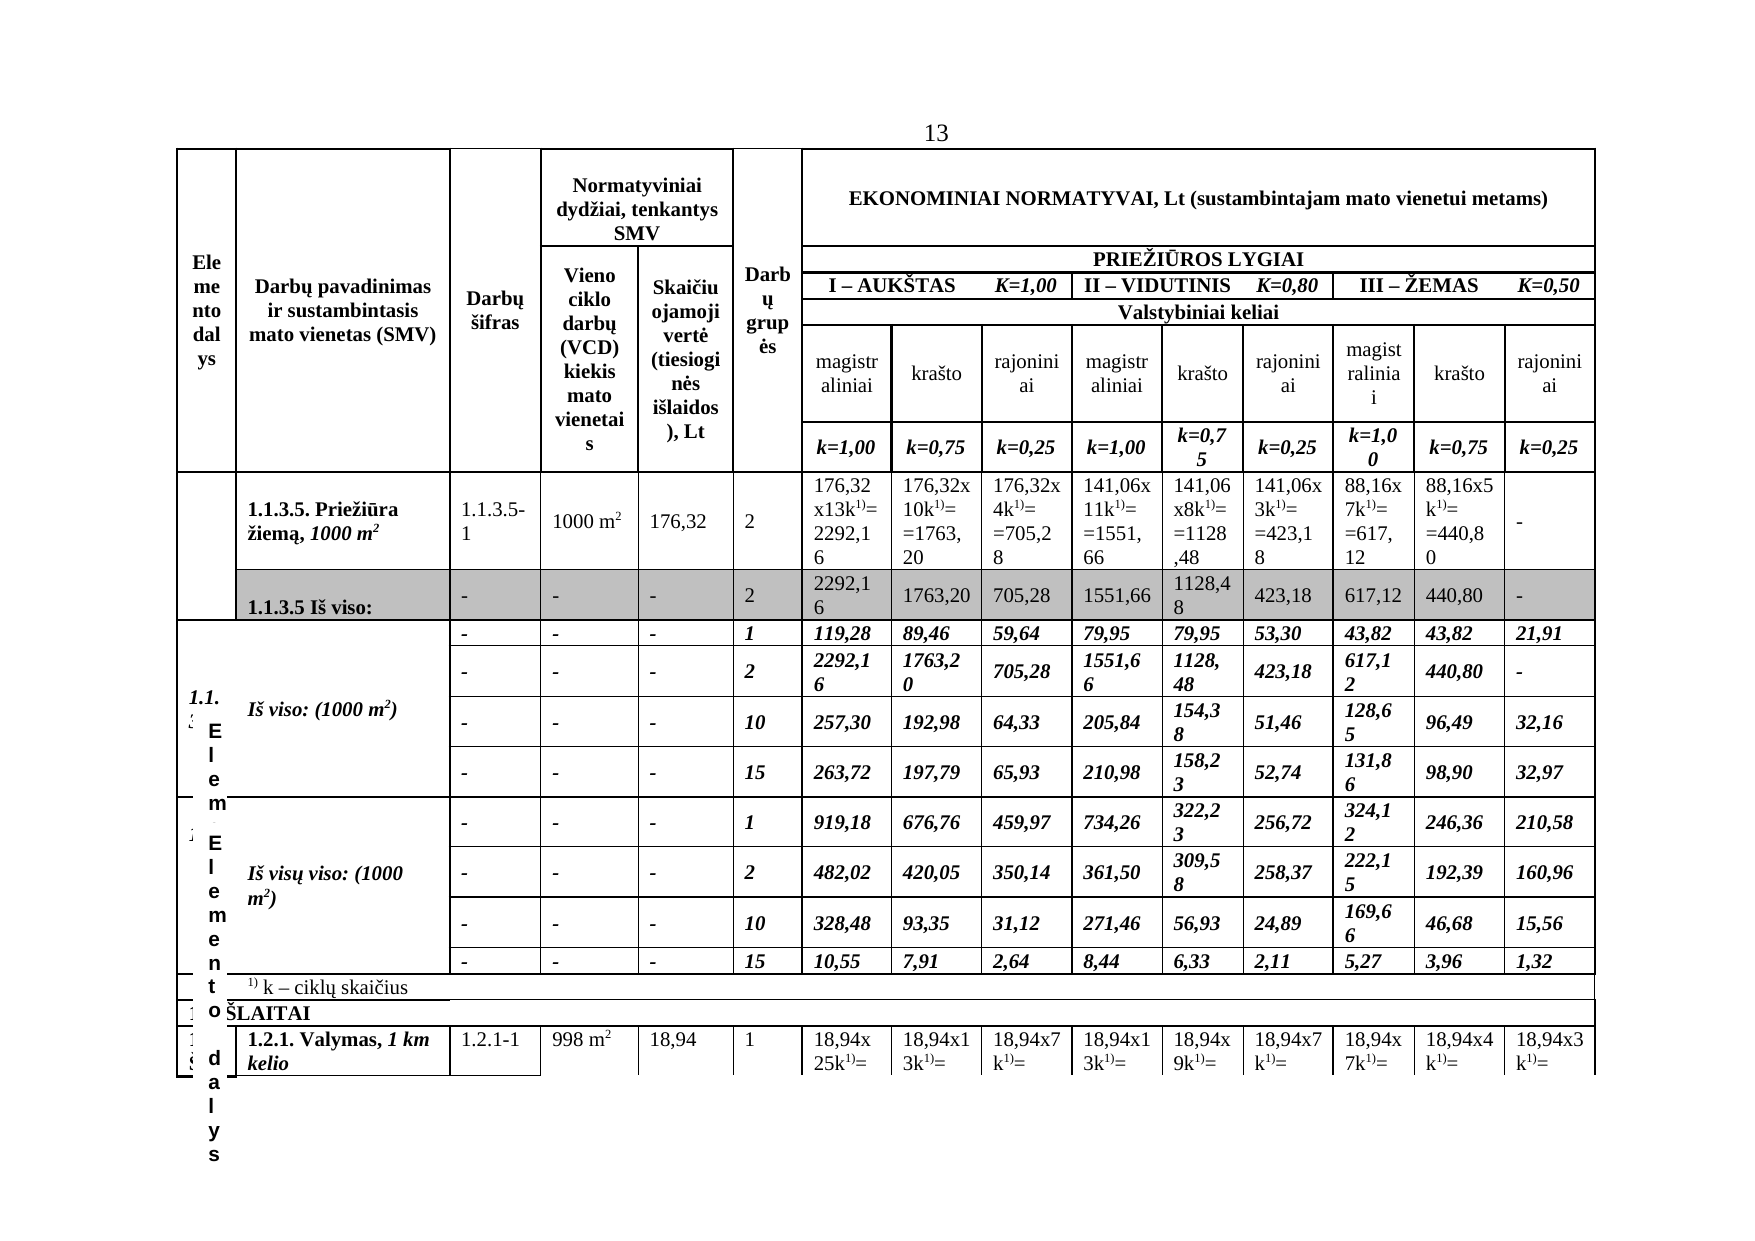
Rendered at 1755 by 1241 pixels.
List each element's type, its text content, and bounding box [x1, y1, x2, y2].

table_cell 192,39 [1415, 847, 1504, 896]
table_cell 15 [734, 948, 801, 973]
table_cell 2 [734, 570, 801, 619]
table_cell 1.1.3. [178, 621, 236, 823]
table_cell II – VIDUTINIS [1073, 274, 1243, 297]
table_cell 176,32x4k1)= =705,28 [982, 473, 1071, 569]
table_cell 1128,48 [1163, 646, 1243, 696]
table_cell 98,90 [1415, 747, 1504, 796]
table_cell Iš viso: (1000 m2) [236, 621, 449, 796]
table_cell 1.1.3. Saugumo salelės, padengtos veja [178, 473, 235, 619]
table_cell 205,84 [1073, 697, 1162, 746]
table_cell - [541, 646, 638, 696]
table_cell 1.2. ŠLAITAI [227, 1001, 449, 1025]
table_cell 1.2.1-1 [451, 1027, 540, 1075]
table_cell 1 [734, 1027, 801, 1075]
table_cell - [451, 898, 540, 947]
table_cell 6,33 [1163, 948, 1243, 973]
table_cell [638, 1000, 733, 1025]
table_cell 705,28 [982, 646, 1071, 696]
table_cell [802, 1000, 891, 1025]
table_cell 5,27 [1334, 948, 1414, 973]
table_cell 1.1.3.5-1 [451, 473, 540, 569]
table_cell 65,93 [982, 747, 1071, 796]
table_cell 18,94x9k1)= [1163, 1027, 1243, 1075]
table_cell 1000 m2 [541, 473, 638, 569]
table_cell 8,44 [1073, 948, 1162, 973]
table_cell [638, 975, 733, 999]
table_cell 88,16x5k1)= =440,80 [1415, 473, 1504, 569]
table_cell - [541, 898, 638, 947]
table_cell 734,26 [1073, 798, 1162, 846]
table_cell I – AUKŠTAS [803, 274, 982, 297]
table_cell - [451, 646, 540, 696]
table_cell k=1,00 [803, 423, 890, 471]
table_cell - [451, 798, 540, 846]
table_cell 309,58 [1163, 847, 1243, 896]
table_cell - [639, 747, 733, 796]
table_cell [450, 1000, 541, 1025]
table_cell 18,94x7k1)= [982, 1027, 1071, 1075]
table_cell magistraliniai [803, 326, 890, 421]
table_cell [1505, 975, 1594, 999]
table_cell 1.1.3.5 Iš viso: [237, 570, 449, 619]
table_cell 176,32x10k1)= =1763,20 [892, 473, 981, 569]
table_cell 32,97 [1505, 747, 1594, 796]
table_cell rajoniniai [983, 326, 1071, 421]
table_cell - [541, 747, 638, 796]
table_cell [541, 975, 638, 999]
table_cell 18,94x4k1)= [1415, 1027, 1504, 1075]
table_cell - [1505, 473, 1594, 569]
table_cell 158,23 [1163, 747, 1243, 796]
table_header EKONOMINIAI NORMATYVAI, Lt (sustambintajam mato vienetui metams) [803, 150, 1594, 245]
table_cell magistraliniai [1334, 326, 1413, 421]
table_cell 256,72 [1244, 798, 1332, 846]
table_cell 328,48 [803, 898, 891, 947]
table_cell [891, 1000, 982, 1025]
table_cell 2 [734, 473, 801, 569]
table_cell 18,94x7k1)= [1334, 1027, 1414, 1075]
table_cell 257,30 [803, 697, 891, 746]
table_cell - [451, 621, 540, 645]
table_cell k=0,75 [1415, 423, 1504, 471]
table_cell 10 [734, 898, 801, 947]
table_cell 53,30 [1244, 621, 1332, 645]
table_cell [450, 975, 541, 999]
table_cell 705,28 [982, 570, 1071, 619]
table_cell 15,56 [1505, 898, 1594, 947]
table_header Normatyviniai dydžiai, tenkantys SMV [542, 150, 732, 245]
table_cell 322,23 [1163, 798, 1243, 846]
table_header Darbų grupės [734, 149, 801, 471]
table_cell Vieno ciklo darbų (VCD) kiekis mato vienetais [542, 247, 637, 471]
table_cell 32,16 [1505, 697, 1594, 746]
table_cell 7,91 [892, 948, 981, 973]
table_cell Valstybiniai keliai [803, 300, 1594, 324]
table_cell krašto [1415, 326, 1504, 421]
table_cell 31,12 [982, 898, 1071, 947]
table_cell - [639, 798, 733, 846]
table_cell 676,76 [892, 798, 981, 846]
table_cell 1) k – ciklų skaičius [236, 975, 449, 999]
table_cell k=0,75 [1163, 423, 1242, 471]
table_cell 154,38 [1163, 697, 1243, 746]
table_cell 1 [734, 621, 801, 645]
table_cell 18,94x7k1)= [1244, 1027, 1332, 1075]
table_cell 141,06x8k1)= =1128,48 [1163, 473, 1243, 569]
table_cell - [1505, 646, 1594, 696]
table_cell 222,15 [1334, 847, 1414, 896]
table_cell k=0,25 [1244, 423, 1332, 471]
table_cell 1.2. ŠLAITAI [178, 1001, 193, 1025]
table_cell 482,02 [803, 847, 891, 896]
table_cell 617,12 [1334, 570, 1414, 619]
table_cell 59,64 [982, 621, 1071, 645]
table_cell [733, 975, 802, 999]
table_cell 43,82 [1334, 621, 1414, 645]
table_cell 2292,16 [803, 570, 891, 619]
table_cell 2,11 [1244, 948, 1332, 973]
table_cell 89,46 [892, 621, 981, 645]
table_cell - [639, 621, 733, 645]
table_cell - [639, 697, 733, 746]
table_cell 96,49 [1415, 697, 1504, 746]
table_cell 176,32 [639, 473, 733, 569]
table_header Darbų šifras [451, 149, 540, 471]
table_cell 1 [734, 798, 801, 846]
table_cell 197,79 [892, 747, 981, 796]
table_cell 1763,20 [892, 646, 981, 696]
table_cell k=1,00 [1334, 423, 1413, 471]
table_cell - [451, 570, 540, 619]
table_cell [1505, 1000, 1594, 1025]
table_cell krašto [893, 326, 981, 421]
table_cell [1162, 975, 1243, 999]
table_cell 1.2.1. Valymas, 1 km kelio [237, 1027, 449, 1075]
table_cell - [639, 646, 733, 696]
table_cell Iš visų viso: (1000 m2) [236, 798, 449, 973]
table_cell - [541, 570, 638, 619]
table_cell - [639, 570, 733, 619]
table_cell 176,32x13k1)=2292,16 [803, 473, 891, 569]
table_cell 64,33 [982, 697, 1071, 746]
table_cell 1551,66 [1073, 646, 1162, 696]
table_cell 3,96 [1415, 948, 1504, 973]
table_cell [1414, 1000, 1504, 1025]
table_cell 192,98 [892, 697, 981, 746]
table_cell 88,16x7k1)= =617,12 [1334, 473, 1414, 569]
table_cell - [451, 948, 540, 973]
table_cell 2 [734, 847, 801, 896]
table_cell [1072, 975, 1162, 999]
table_cell Skaičiuojamoji vertė (tiesioginės išlaidos), Lt [639, 247, 732, 471]
table_cell 271,46 [1073, 898, 1162, 947]
table_cell K=0,50 [1505, 274, 1594, 297]
table_cell - [541, 697, 638, 746]
table_cell 440,80 [1415, 570, 1504, 619]
table_cell [1243, 1000, 1333, 1025]
table_cell 1763,20 [892, 570, 981, 619]
table_cell [802, 975, 891, 999]
table_cell 1.2. Šlaitai [178, 1027, 193, 1075]
table_cell 361,50 [1073, 847, 1162, 896]
table_cell 2,64 [982, 948, 1071, 973]
table_cell 210,98 [1073, 747, 1162, 796]
table_cell 52,74 [1244, 747, 1332, 796]
table_cell 43,82 [1415, 621, 1504, 645]
table_cell 10 [734, 697, 801, 746]
table_cell 119,28 [803, 621, 891, 645]
table_cell 258,37 [1244, 847, 1332, 896]
table_cell 1.1. [178, 798, 236, 1202]
table_cell 56,93 [1163, 898, 1243, 947]
table_cell 18,94x13k1)= [1073, 1027, 1162, 1075]
table_cell 350,14 [982, 847, 1071, 896]
table_cell 46,68 [1415, 898, 1504, 947]
table_cell 21,91 [1505, 621, 1594, 645]
table_cell - [639, 898, 733, 947]
table_cell 263,72 [803, 747, 891, 796]
table_cell [1333, 975, 1414, 999]
table_cell 141,06x11k1)= =1551,66 [1073, 473, 1162, 569]
table_cell [982, 1000, 1072, 1025]
table_cell 1.1.3.5. Priežiūra žiemą, 1000 m2 [237, 473, 449, 569]
table_cell 440,80 [1415, 646, 1504, 696]
table_cell 1128,48 [1163, 570, 1243, 619]
table_cell [1414, 975, 1504, 999]
table_cell 324,12 [1334, 798, 1414, 846]
table_cell - [541, 948, 638, 973]
table_cell 998 m2 [541, 1027, 638, 1075]
table_cell rajoniniai [1244, 326, 1332, 421]
table_cell [1162, 1000, 1243, 1025]
table_cell magistraliniai [1073, 326, 1161, 421]
table_cell 423,18 [1244, 646, 1332, 696]
table_cell - [1505, 570, 1594, 619]
table_cell 210,58 [1505, 798, 1594, 846]
table_cell 18,94x25k1)= [803, 1027, 891, 1075]
table_cell k=1,00 [1073, 423, 1161, 471]
table_cell - [451, 697, 540, 746]
table_cell K=1,00 [982, 274, 1071, 297]
table_cell [891, 975, 982, 999]
table_cell - [541, 798, 638, 846]
table_cell [1243, 975, 1333, 999]
table_cell 1,32 [1505, 948, 1594, 973]
table_cell 15 [734, 747, 801, 796]
table_cell - [541, 621, 638, 645]
table_cell [1333, 1000, 1414, 1025]
table_cell 141,06x3k1)= =423,18 [1244, 473, 1332, 569]
table_cell [982, 975, 1072, 999]
table_cell 2 [734, 646, 801, 696]
table_cell 420,05 [892, 847, 981, 896]
table_cell 246,36 [1415, 798, 1504, 846]
table_cell [541, 1000, 638, 1025]
table_cell k=0,25 [1506, 423, 1594, 471]
table_cell - [639, 847, 733, 896]
table_cell 10,55 [803, 948, 891, 973]
table_cell [733, 1000, 802, 1025]
table_cell K=0,80 [1243, 274, 1332, 297]
table_cell - [639, 948, 733, 973]
table_cell [227, 975, 236, 999]
table_cell 18,94x13k1)= [892, 1027, 981, 1075]
table_cell 51,46 [1244, 697, 1332, 746]
table_cell 459,97 [982, 798, 1071, 846]
table_cell 160,96 [1505, 847, 1594, 896]
table_cell 79,95 [1073, 621, 1162, 645]
table_cell - [451, 847, 540, 896]
table_cell 1.2. Šlaitai [227, 1027, 235, 1075]
table_cell rajoniniai [1506, 326, 1594, 421]
table_cell 18,94x3k1)= [1505, 1027, 1594, 1075]
table_cell krašto [1163, 326, 1242, 421]
table_cell [1072, 1000, 1162, 1025]
table_cell III – ŽEMAS [1334, 274, 1504, 297]
table_cell 24,89 [1244, 898, 1332, 947]
table_cell 423,18 [1244, 570, 1332, 619]
table_cell 1551,66 [1073, 570, 1162, 619]
table_cell 18,94 [639, 1027, 733, 1075]
table_cell 919,18 [803, 798, 891, 846]
table_cell 79,95 [1163, 621, 1243, 645]
table_cell PRIEŽIŪROS LYGIAI [803, 247, 1594, 271]
table_header Elemento dalys [178, 150, 235, 471]
table_cell 131,86 [1334, 747, 1414, 796]
table_header Darbų pavadinimas ir sustambintasis mato vienetas (SMV) [237, 150, 449, 471]
table_cell k=0,75 [893, 423, 981, 471]
table_cell 617,12 [1334, 646, 1414, 696]
table_cell 169,66 [1334, 898, 1414, 947]
table_cell 2292,16 [803, 646, 891, 696]
table_cell - [451, 747, 540, 796]
table_cell k=0,25 [983, 423, 1071, 471]
table_cell [178, 975, 193, 999]
table_cell 128,65 [1334, 697, 1414, 746]
table_cell - [541, 847, 638, 896]
table_cell 93,35 [892, 898, 981, 947]
